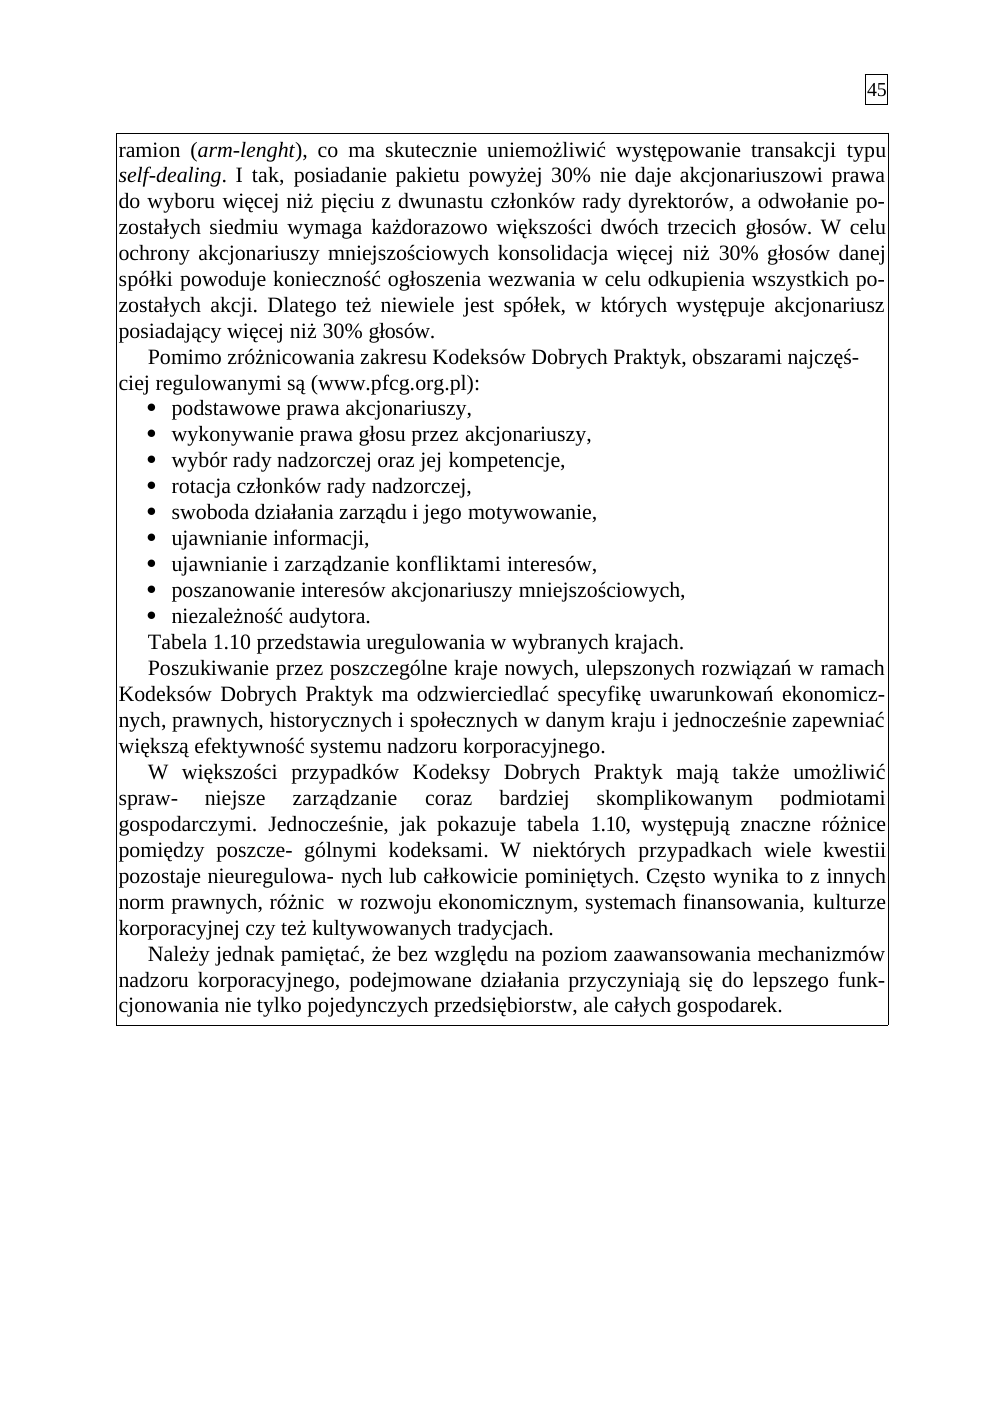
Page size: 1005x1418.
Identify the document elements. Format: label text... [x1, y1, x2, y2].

text 45 [867, 78, 887, 101]
list rotacja członków rady nadzorczej, [148, 473, 888, 499]
list wybór rady nadzorczej oraz jej kompetencje, [148, 447, 888, 473]
text Tabela 1.10 przedstawia uregulowania w wybranych krajach. [148, 629, 888, 654]
list niezależność audytora. [148, 603, 888, 629]
list ujawnianie informacji, [148, 525, 888, 551]
list podstawowe prawa akcjonariuszy, [148, 396, 888, 421]
text Poszukiwanie przez poszczególne kraje nowych, ulepszonych rozwiązań w ramach Kodeksów Dobrych Praktyk ma odzwierciedlać specyfikę uwarunkowań ekonomicz- nych, prawnych, historycznych i społecznych w danym kraju i jednocześnie zapewniać większą efektywność systemu nadzoru korporacyjnego. [118, 655, 886, 758]
text Należy jednak pamiętać, że bez względu na poziom zaawansowania mechanizmów nadzoru korporacyjnego, podejmowane działania przyczyniają się do lepszego funk- cjonowania nie tylko pojedynczych przedsiębiorstw, ale całych gospodarek. [118, 941, 886, 1018]
list wykonywanie prawa głosu przez akcjonariuszy, [148, 421, 888, 447]
text W większości przypadków Kodeksy Dobrych Praktyk mają także umożliwić spraw- niejsze zarządzanie coraz bardziej skomplikowanym podmiotami gospodarczymi. Jednocześnie, jak pokazuje tabela 1.10, występują znaczne różnice pomiędzy poszcze- gólnymi kodeksami. W niektórych przypadkach wiele kwestii pozostaje nieuregulowa- nych lub całkowicie pominiętych. Często wynika to z innych norm prawnych, różnic w rozwoju ekonomicznym, systemach finansowania, kulturze korporacyjnej czy też kultywowanych tradycjach. [118, 759, 886, 940]
list poszanowanie interesów akcjonariuszy mniejszościowych, [148, 577, 888, 603]
text Pomimo zróżnicowania zakresu Kodeksów Dobrych Praktyk, obszarami najczęś- ciej regulowanymi są (www.pfcg.org.pl): [118, 344, 888, 395]
list ujawnianie i zarządzanie konfliktami interesów, [148, 551, 888, 577]
list swoboda działania zarządu i jego motywowanie, [148, 499, 888, 525]
text ramion (arm-lenght), co ma skutecznie uniemożliwić występowanie transakcji typu self-dealing. I tak, posiadanie pakietu powyżej 30% nie daje akcjonariuszowi prawa do wyboru więcej niż pięciu z dwunastu członków rady dyrektorów, a odwołanie po- zostałych siedmiu wymaga każdorazowo większości dwóch trzecich głosów. W celu ochrony akcjonariuszy mniejszościowych konsolidacja więcej niż 30% głosów danej spółki powoduje konieczność ogłoszenia wezwania w celu odkupienia wszystkich po- zostałych akcji. Dlatego też niewiele jest spółek, w których występuje akcjonariusz posiadający więcej niż 30% głosów. [118, 137, 886, 343]
